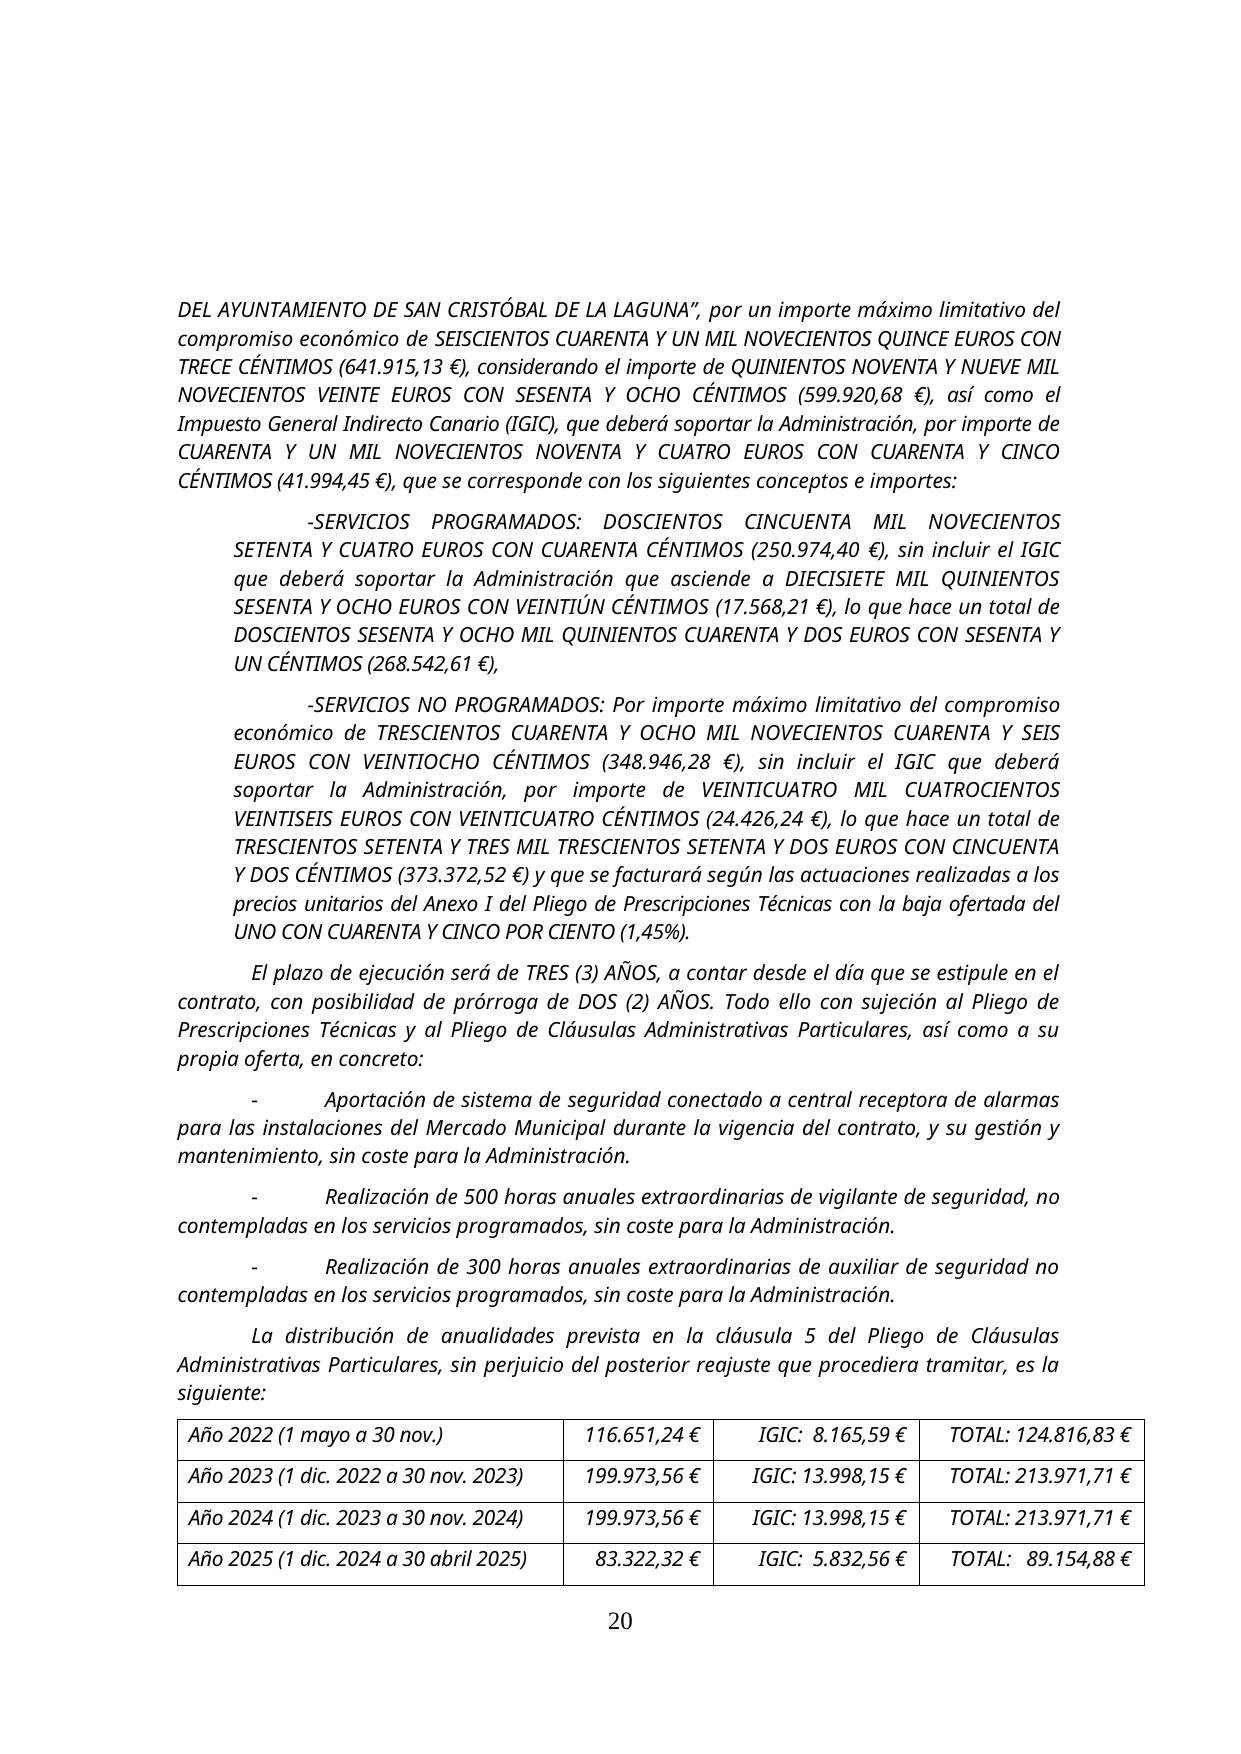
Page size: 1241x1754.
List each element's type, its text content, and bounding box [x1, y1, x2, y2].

text -SERVICIOS NO PROGRAMADOS: Por importe máximo limitativo del compromiso económico de TRESCIENTOS CUARENTA Y OCHO MIL NOVECIENTOS CUARENTA Y SEIS EUROS CON VEINTIOCHO CÉNTIMOS (348.946,28 €), sin incluir el IGIC que deberá soportar la Administración, por importe de VEINTICUATRO MIL CUATROCIENTOS VEINTISEIS EUROS CON VEINTICUATRO CÉNTIMOS (24.426,24 €), lo que hace un total de TRESCIENTOS SETENTA Y TRES MIL TRESCIENTOS SETENTA Y DOS EUROS CON CINCUENTA Y DOS CÉNTIMOS (373.372,52 €) y que se facturará según las actuaciones realizadas a los precios unitarios del Anexo I del Pliego de Prescripciones Técnicas con la baja ofertada del UNO CON CUARENTA Y CINCO POR CIENTO (1,45%). [233, 690, 1063, 946]
table_cell Año 2023 (1 dic. 2022 a 30 nov. 2023) [178, 1461, 563, 1502]
table_cell IGIC: 13.998,15 € [714, 1503, 919, 1543]
table_cell 199.973,56 € [564, 1503, 713, 1543]
table_cell 83.322,32 € [564, 1544, 713, 1584]
text La distribución de anualidades prevista en la cláusula 5 del Pliego de Cláusulas Administrativas Particulares, sin perjuicio del posterior reajuste que procediera tramitar, es la siguiente: [177, 1321, 1063, 1407]
text -SERVICIOS PROGRAMADOS: DOSCIENTOS CINCUENTA MIL NOVECIENTOS SETENTA Y CUATRO EUROS CON CUARENTA CÉNTIMOS (250.974,40 €), sin incluir el IGIC que deberá soportar la Administración que asciende a DIECISIETE MIL QUINIENTOS SESENTA Y OCHO EUROS CON VEINTIÚN CÉNTIMOS (17.568,21 €), lo que hace un total de DOSCIENTOS SESENTA Y OCHO MIL QUINIENTOS CUARENTA Y DOS EUROS CON SESENTA Y UN CÉNTIMOS (268.542,61 €), [233, 507, 1063, 677]
table_cell IGIC: 13.998,15 € [714, 1461, 919, 1502]
text DEL AYUNTAMIENTO DE SAN CRISTÓBAL DE LA LAGUNA”, por un importe máximo limitativo del compromiso económico de SEISCIENTOS CUARENTA Y UN MIL NOVECIENTOS QUINCE EUROS CON TRECE CÉNTIMOS (641.915,13 €), considerando el importe de QUINIENTOS NOVENTA Y NUEVE MIL NOVECIENTOS VEINTE EUROS CON SESENTA Y OCHO CÉNTIMOS (599.920,68 €), así como el Impuesto General Indirecto Canario (IGIC), que deberá soportar la Administración, por importe de CUARENTA Y UN MIL NOVECIENTOS NOVENTA Y CUATRO EUROS CON CUARENTA Y CINCO CÉNTIMOS (41.994,45 €), que se corresponde con los siguientes conceptos e importes: [177, 295, 1063, 494]
list Realización de 500 horas anuales extraordinarias de vigilante de seguridad, no contempladas en los servicios programados, sin coste para la Administración. [177, 1182, 1063, 1239]
table_cell TOTAL: 213.971,71 € [920, 1503, 1144, 1543]
table_cell 199.973,56 € [564, 1461, 713, 1502]
table_cell Año 2025 (1 dic. 2024 a 30 abril 2025) [178, 1544, 563, 1584]
table_cell TOTAL: 213.971,71 € [920, 1461, 1144, 1502]
table_header IGIC: 8.165,59 € [714, 1420, 919, 1460]
table_cell Año 2024 (1 dic. 2023 a 30 nov. 2024) [178, 1503, 563, 1543]
table_cell TOTAL: 89.154,88 € [920, 1544, 1144, 1584]
list Aportación de sistema de seguridad conectado a central receptora de alarmas para las instalaciones del Mercado Municipal durante la vigencia del contrato, y su gestión y mantenimiento, sin coste para la Administración. [177, 1085, 1063, 1170]
table_cell IGIC: 5.832,56 € [714, 1544, 919, 1584]
table_header Año 2022 (1 mayo a 30 nov.) [178, 1420, 563, 1460]
list Realización de 300 horas anuales extraordinarias de auxiliar de seguridad no contempladas en los servicios programados, sin coste para la Administración. [177, 1252, 1063, 1309]
text El plazo de ejecución será de TRES (3) AÑOS, a contar desde el día que se estipule en el contrato, con posibilidad de prórroga de DOS (2) AÑOS. Todo ello con sujeción al Pliego de Prescripciones Técnicas y al Pliego de Cláusulas Administrativas Particulares, así como a su propia oferta, en concreto: [177, 958, 1063, 1072]
table_header 116.651,24 € [564, 1420, 713, 1460]
table_header TOTAL: 124.816,83 € [920, 1420, 1144, 1460]
